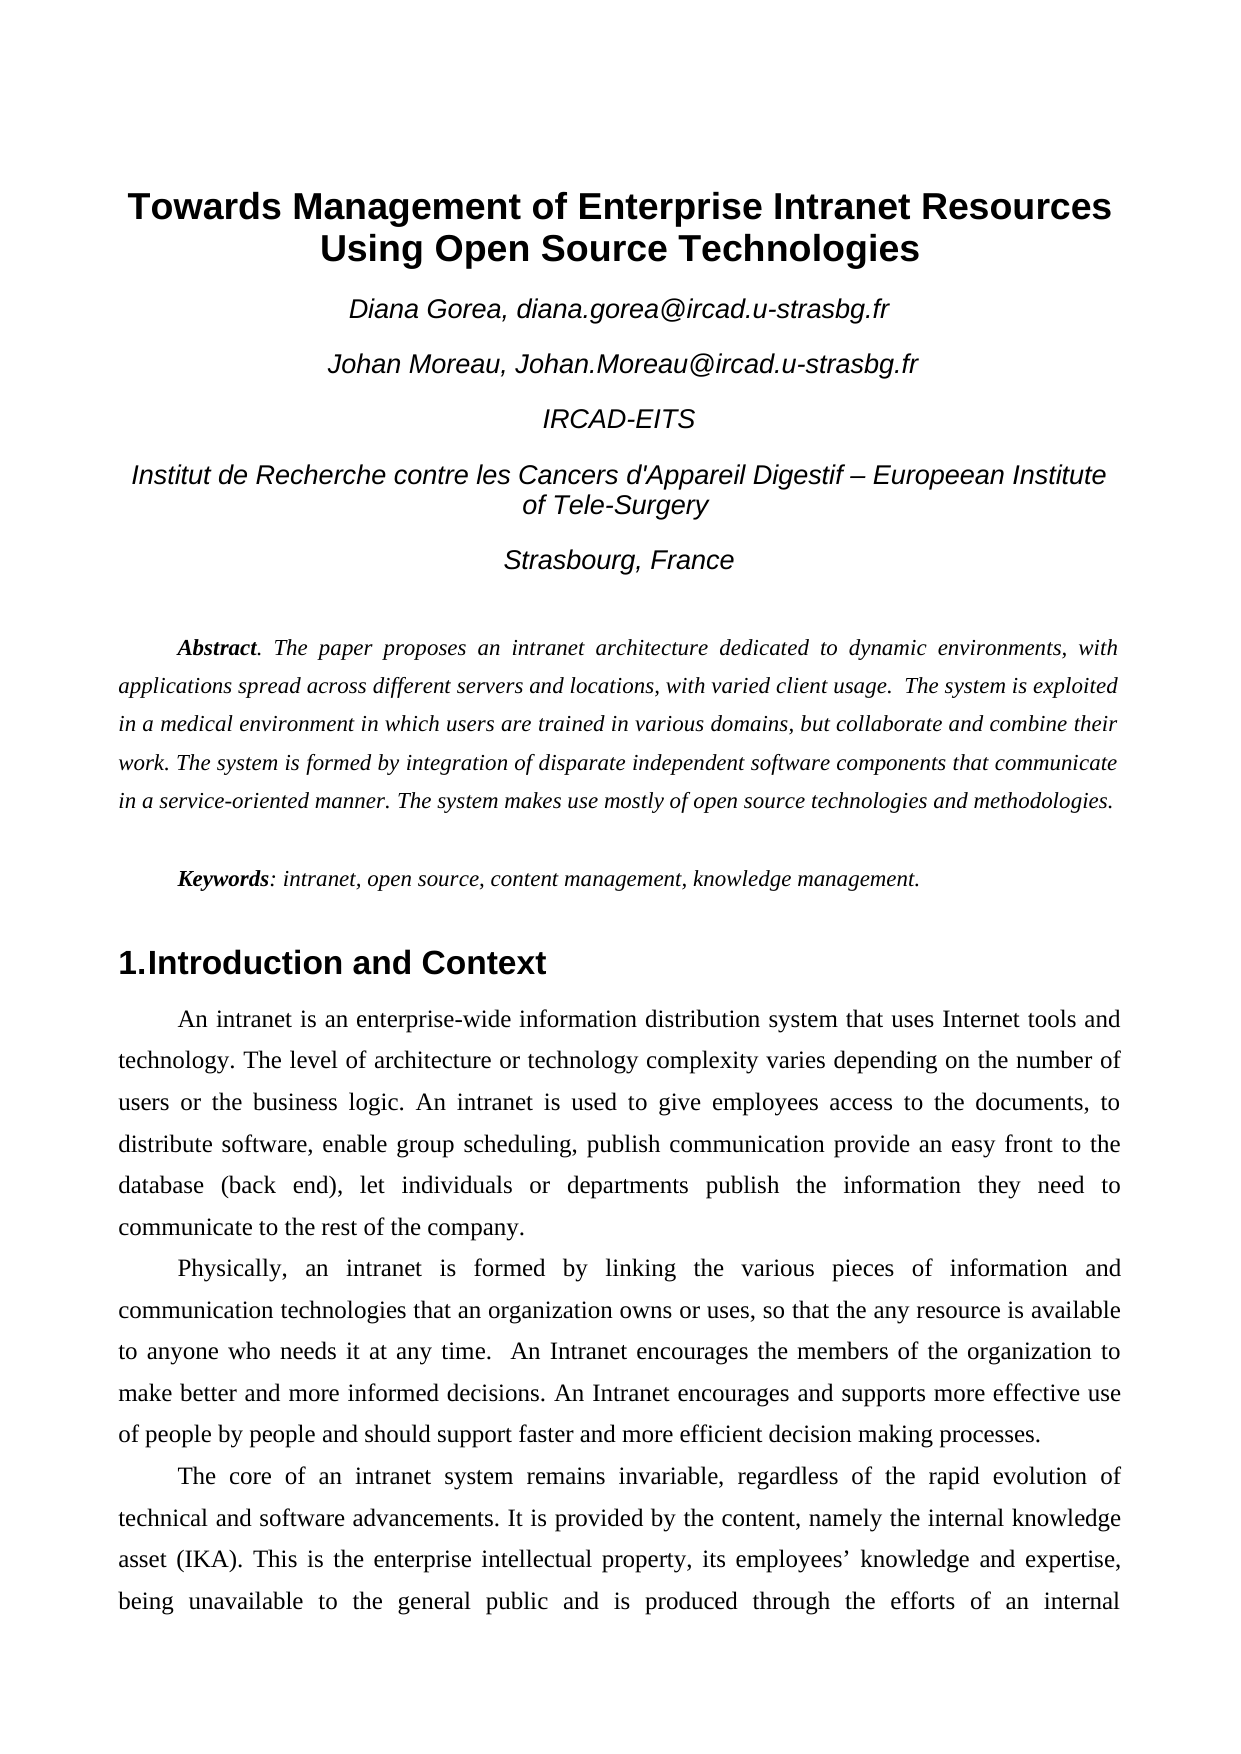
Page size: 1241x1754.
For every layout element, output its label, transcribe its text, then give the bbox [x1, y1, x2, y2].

subtitle Institut de Recherche contre les Cancers d'Appareil Digestif – Europeean Institute of Tele-Surgery [118, 460, 1122, 520]
subtitle Diana Gorea, diana.gorea@ircad.u-strasbg.fr [118, 294, 1122, 324]
text Abstract. The paper proposes an intranet architecture dedicated to dynamic environments, with applications spread across different servers and locations, with varied client usage. The system is exploited in a medical environment in which users are trained in various domains, but collaborate and combine their work. The system is formed by integration of disparate independent software components that communicate in a service-oriented manner. The system makes use mostly of open source technologies and methodologies. [118, 635, 1122, 813]
text Physically, an intranet is formed by linking the various pieces of information and communication technologies that an organization owns or uses, so that the any resource is available to anyone who needs it at any time. An Intranet encourages the members of the organization to make better and more informed decisions. An Intranet encourages and supports more effective use of people by people and should support faster and more efficient decision making processes. [118, 1254, 1122, 1448]
subtitle IRCAD-EITS [118, 404, 1122, 435]
subtitle Introduction and Context [118, 944, 1122, 981]
text The core of an intranet system remains invariable, regardless of the rapid evolution of technical and software advancements. It is provided by the content, namely the internal knowledge asset (IKA). This is the enterprise intellectual property, its employees’ knowledge and expertise, being unavailable to the general public and is produced through the efforts of an internal [118, 1462, 1122, 1614]
text Keywords: intranet, open source, content management, knowledge management. [118, 865, 1122, 891]
subtitle Strasbourg, France [118, 545, 1122, 575]
subtitle Johan Moreau, Johan.Moreau@ircad.u-strasbg.fr [118, 349, 1122, 379]
title Towards Management of Enterprise Intranet Resources Using Open Source Technologies [118, 185, 1122, 269]
text An intranet is an enterprise-wide information distribution system that uses Internet tools and technology. The level of architecture or technology complexity varies depending on the number of users or the business logic. An intranet is used to give employees access to the documents, to distribute software, enable group scheduling, publish communication provide an easy front to the database (back end), let individuals or departments publish the information they need to communicate to the rest of the company. [118, 1005, 1122, 1241]
